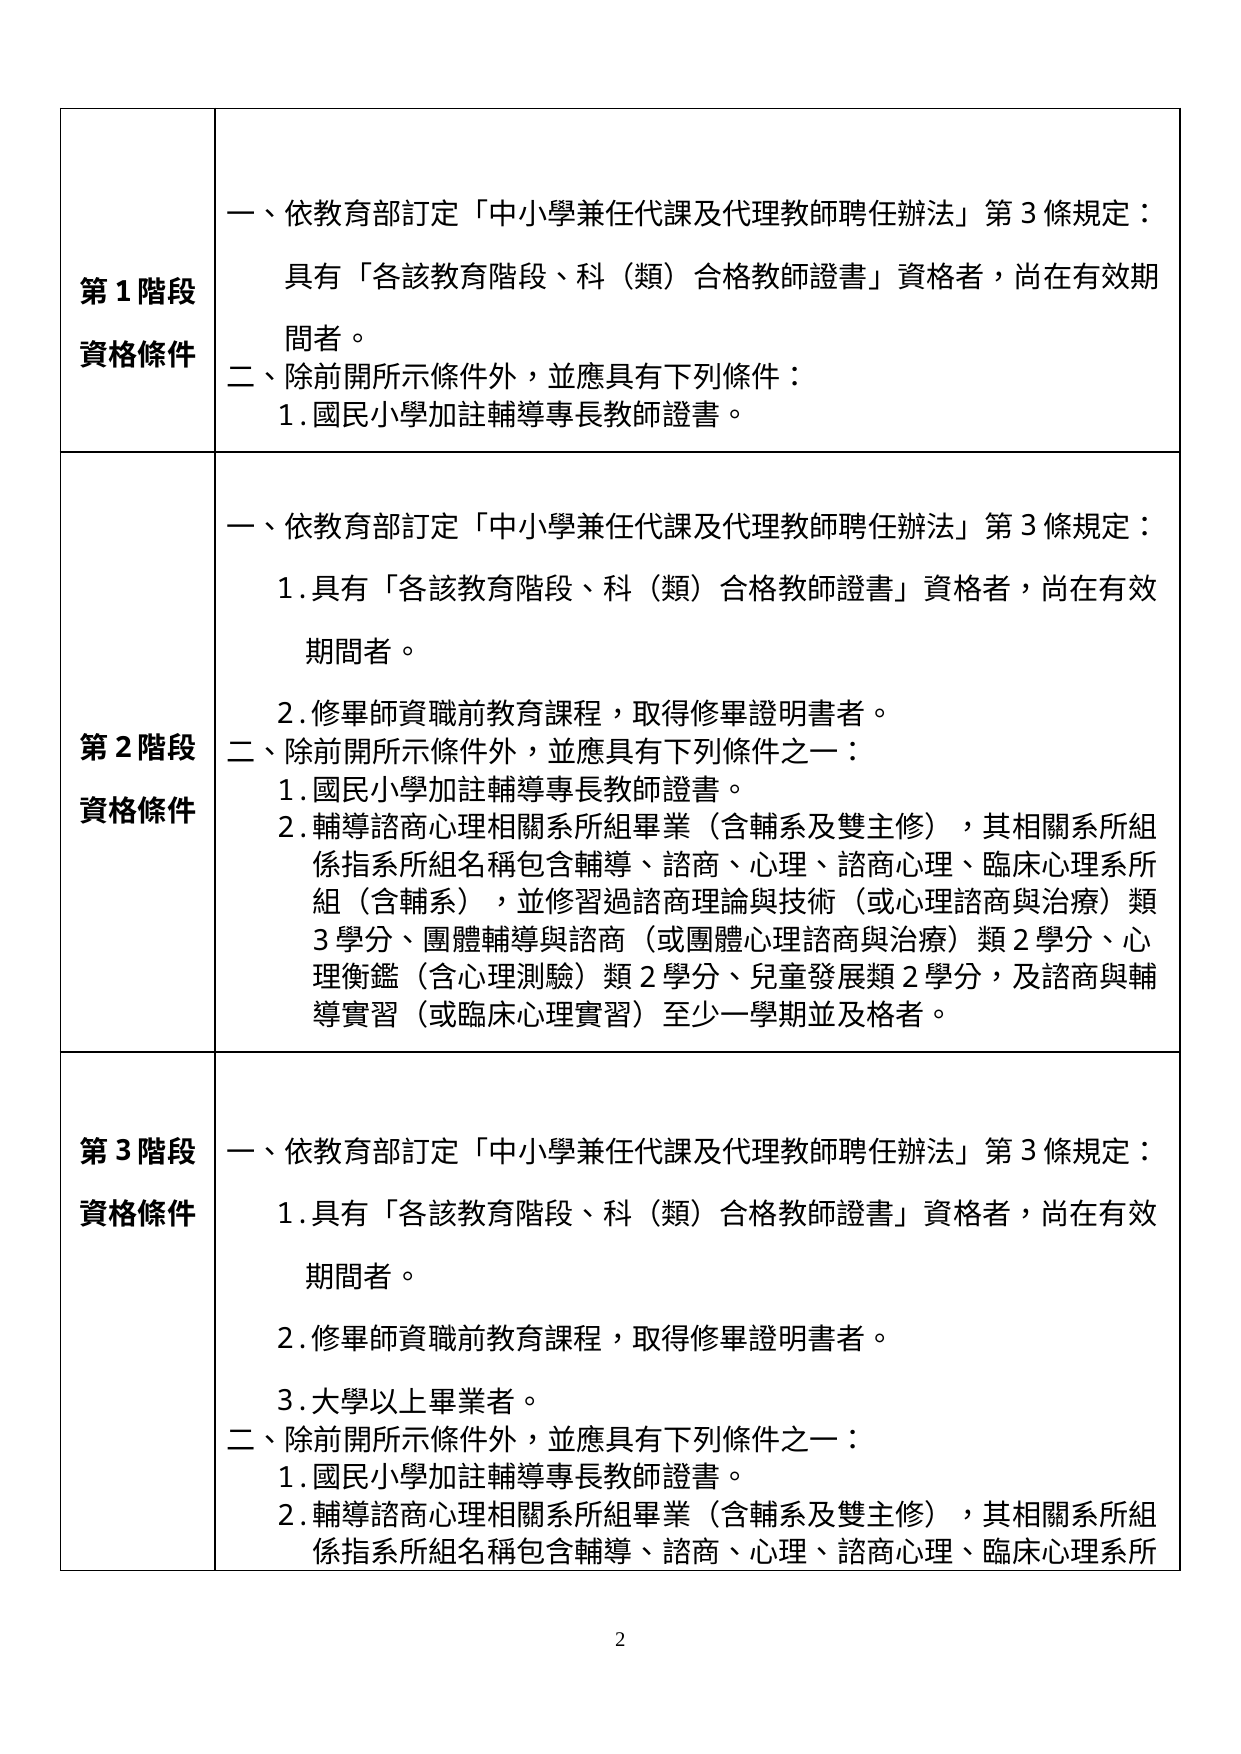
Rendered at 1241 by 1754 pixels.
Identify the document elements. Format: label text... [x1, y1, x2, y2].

table_cell 一、依教育部訂定「中小學兼任代課及代理教師聘任辦法」第3條規定： 1.具有「各該教育階段、科（類）合格教師證書」資格者，尚在有效期間者。 2.修畢師資職前教育課程，取得修畢證明書者。 二、除前開所示條件外，並應具有下列條件之一： 1.國民小學加註輔導專長教師證書。 2.輔導諮商心理相關系所組畢業（含輔系及雙主修），其相關系所組 係指系所組名稱包含輔導、諮商、心理、諮商心理、臨床心理系所 組（含輔系），並修習過諮商理論與技術（或心理諮商與治療）類 3學分、團體輔導與諮商（或團體心理諮商與治療）類2學分、心 理衡鑑（含心理測驗）類2學分、兒童發展類2學分，及諮商與輔 導實習（或臨床心理實習）至少一學期並及格者。 [216, 453, 1179, 1051]
table_cell 第3階段資格條件 [61, 1053, 214, 1570]
table_cell 第2階段資格條件 [61, 453, 214, 1051]
table_cell 一、依教育部訂定「中小學兼任代課及代理教師聘任辦法」第3條規定： 1.具有「各該教育階段、科（類）合格教師證書」資格者，尚在有效期間者。 2.修畢師資職前教育課程，取得修畢證明書者。 3.大學以上畢業者。 二、除前開所示條件外，並應具有下列條件之一： 1.國民小學加註輔導專長教師證書。 2.輔導諮商心理相關系所組畢業（含輔系及雙主修），其相關系所組 係指系所組名稱包含輔導、諮商、心理、諮商心理、臨床心理系所 [216, 1053, 1179, 1570]
table_header 第1階段資格條件 [61, 109, 214, 451]
table_header 一、依教育部訂定「中小學兼任代課及代理教師聘任辦法」第3條規定： 具有「各該教育階段、科（類）合格教師證書」資格者，尚在有效期 間者。 二、除前開所示條件外，並應具有下列條件： 1.國民小學加註輔導專長教師證書。 [216, 109, 1179, 451]
